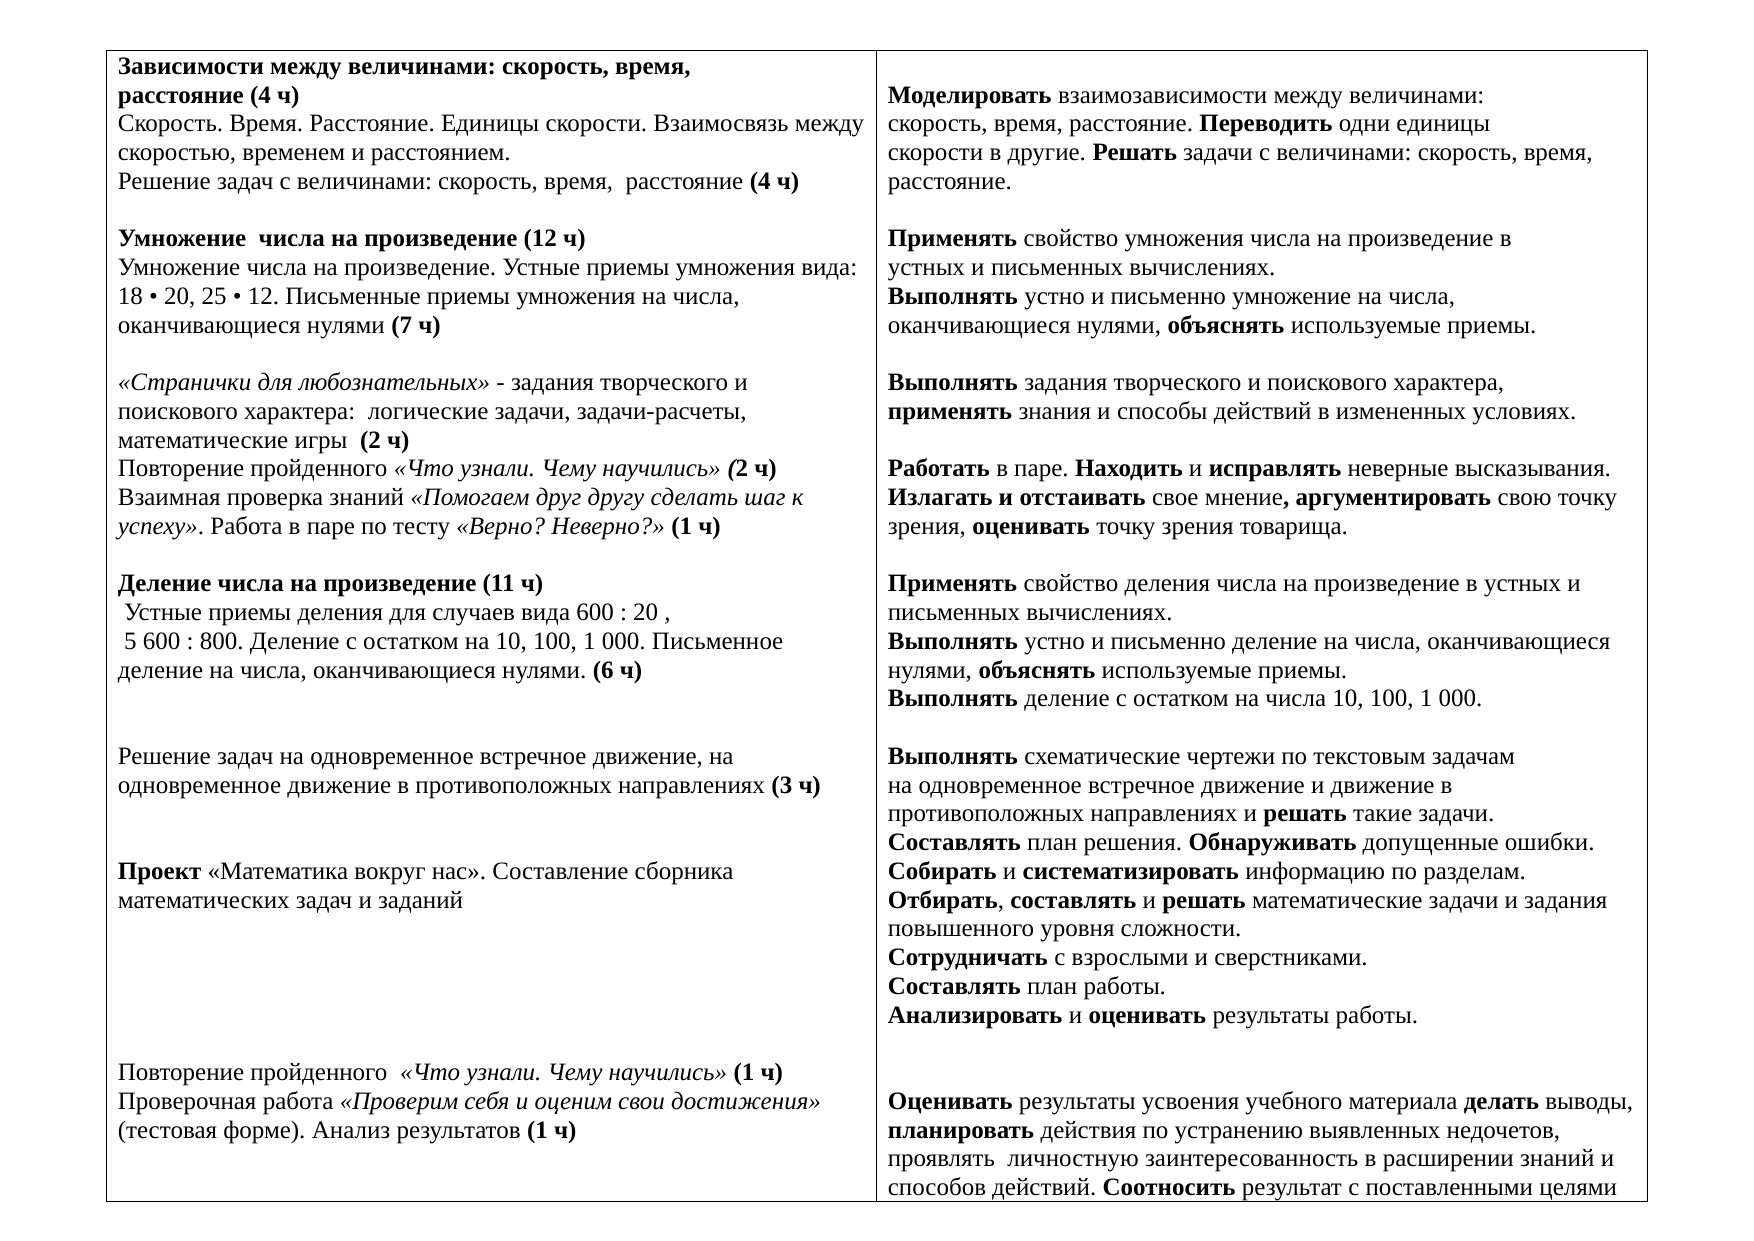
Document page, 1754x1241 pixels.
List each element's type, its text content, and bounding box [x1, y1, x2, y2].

table_cell Моделировать взаимозависимости между величинами: скорость, время, расстояние. Переводить одни единицы скорости в другие. Решать задачи с величинами: скорость, время, расстояние. Применять свойство умножения числа на произведение в устных и письменных вычислениях. Выполнять устно и письменно умножение на числа, оканчивающиеся нулями, объяснять используемые приемы. Выполнять задания творческого и поискового характера, применять знания и способы действий в измененных условиях. Работать в паре. Находить и исправлять неверные высказывания. Излагать и отстаивать свое мнение, аргументировать свою точку зрения, оценивать точку зрения товарища. Применять свойство деления числа на произведение в устных и письменных вычислениях. Выполнять устно и письменно деление на числа, оканчивающиеся нулями, объяснять используемые приемы. Выполнять деление с остатком на числа 10, 100, 1 000. Выполнять схематические чертежи по текстовым задачам на одновременное встречное движение и движение в противоположных направлениях и решать такие задачи. Составлять план решения. Обнаруживать допущенные ошибки. Собирать и систематизировать информацию по разделам. Отбирать, составлять и решать математические задачи и задания повышенного уровня сложности. Сотрудничать с взрослыми и сверстниками. Составлять план работы. Анализировать и оценивать результаты работы. Оценивать результаты усвоения учебного материала делать выводы, планировать действия по устранению выявленных недочетов, проявлять личностную заинтересованность в расширении знаний и способов действий. Соотносить результат с поставленными целями [877, 51, 1647, 1201]
table_cell Зависимости между величинами: скорость, время, расстояние (4 ч) Скорость. Время. Расстояние. Единицы скорости. Взаимосвязь между скоростью, временем и расстоянием. Решение задач с величинами: скорость, время, расстояние (4 ч) Умножение числа на произведение (12 ч) Умножение числа на произведение. Устные приемы умножения вида: 18 • 20, 25 • 12. Письменные приемы умножения на числа, оканчивающиеся нулями (7 ч) «Странички для любознательных» - задания творческого и поискового характера: логические задачи, задачи-расчеты, математические игры (2 ч) Повторение пройденного «Что узнали. Чему научились» (2 ч) Взаимная проверка знаний «Помогаем друг другу сделать шаг к успеху». Работа в паре по тесту «Верно? Неверно?» (1 ч) Деление числа на произведение (11 ч) Устные приемы деления для случаев вида 600 : 20 , 5 600 : 800. Деление с остатком на 10, 100, 1 000. Письменное деление на числа, оканчивающиеся нулями. (6 ч) Решение задач на одновременное встречное движение, на одновременное движение в противоположных направлениях (3 ч) Проект «Математика вокруг нас». Составление сборника математических задач и заданий Повторение пройденного «Что узнали. Чему научились» (1 ч) Проверочная работа «Проверим себя и оценим свои достижения» (тестовая форме). Анализ результатов (1 ч) [107, 51, 876, 1201]
